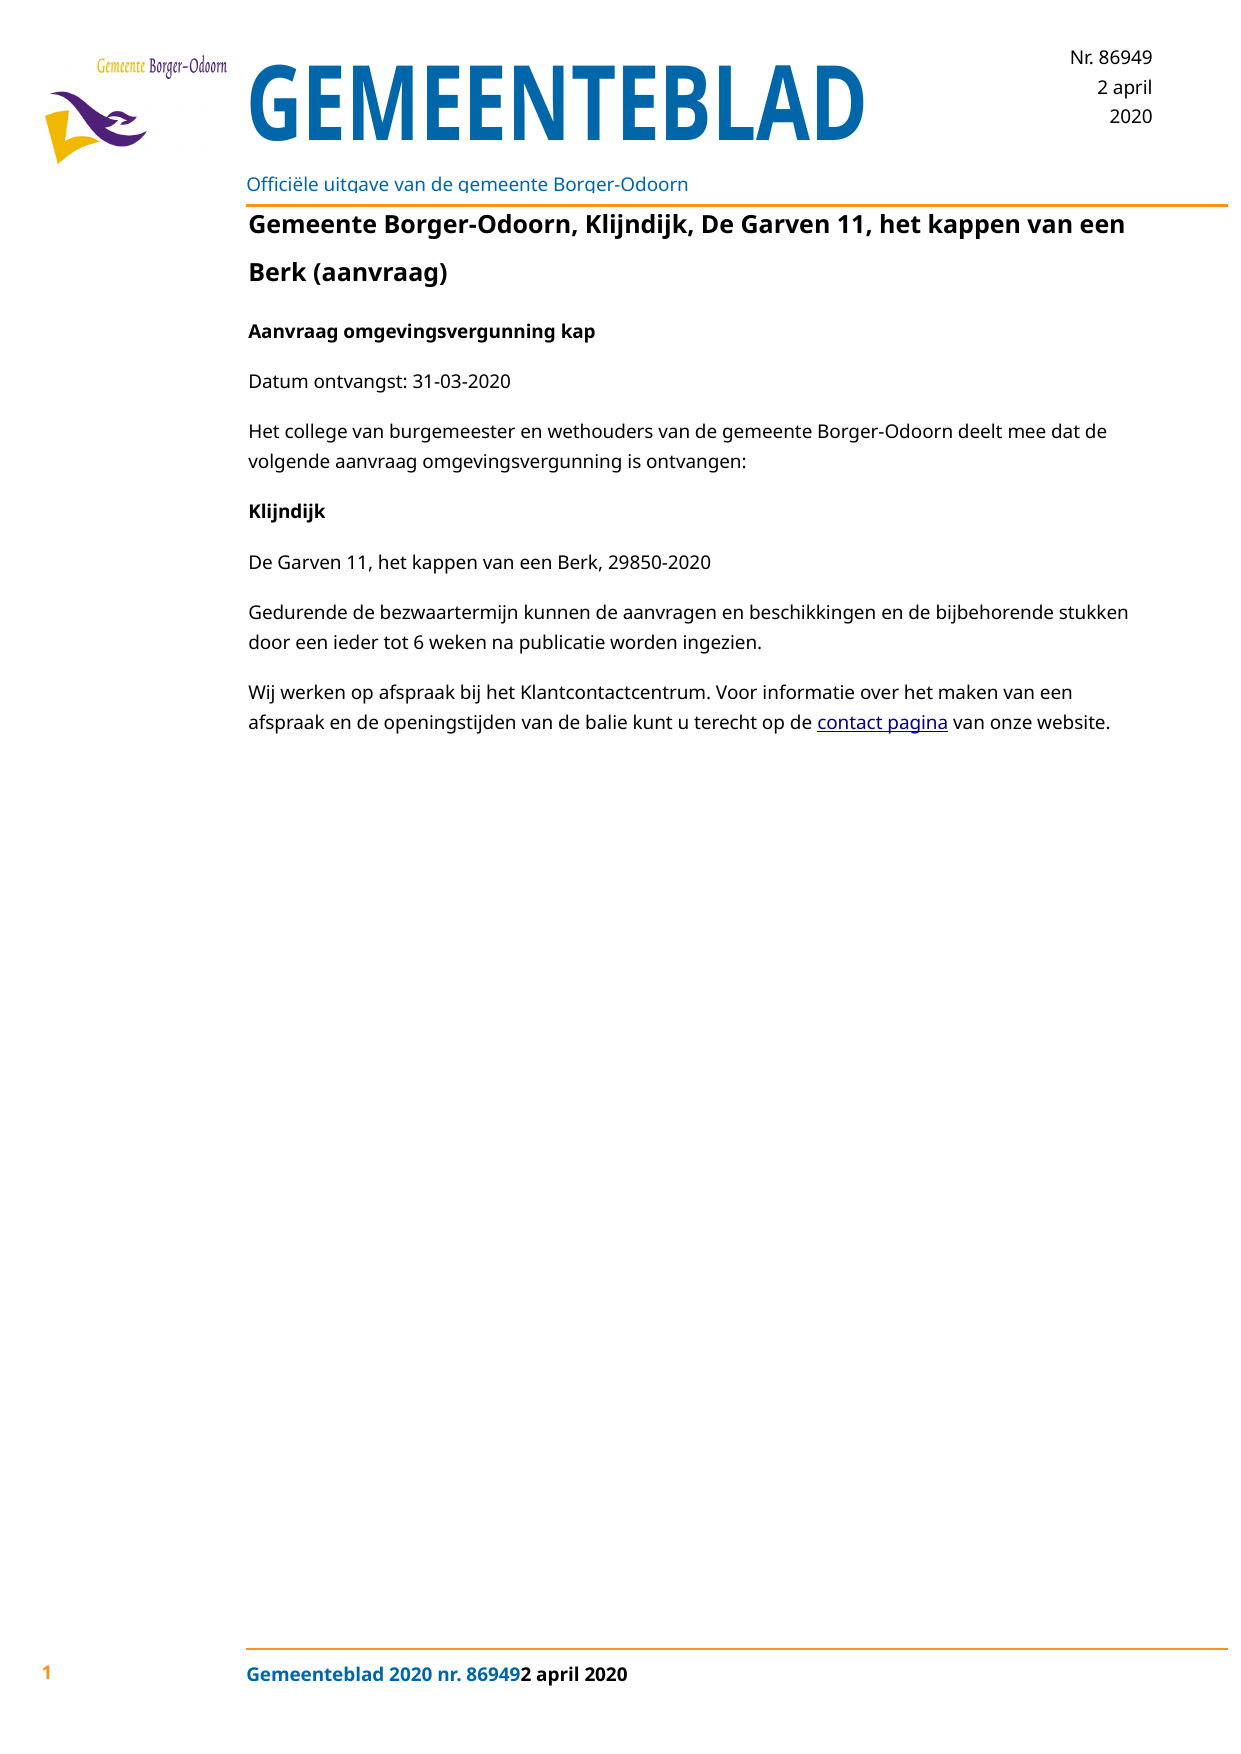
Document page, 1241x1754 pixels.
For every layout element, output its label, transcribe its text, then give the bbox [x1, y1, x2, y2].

text Klijndijk [248, 499, 1152, 524]
text Gedurende de bezwaartermijn kunnen de aanvragen en beschikkingen en de bijbehorende stukken door een ieder tot 6 weken na publicatie worden ingezien. [248, 599, 1152, 655]
text Aanvraag omgevingsvergunning kap [248, 318, 1152, 344]
text Het college van burgemeester en wethouders van de gemeente Borger-Odoorn deelt mee dat de volgende aanvraag omgevingsvergunning is ontvangen: [248, 419, 1152, 474]
text Wij werken op afspraak bij het Klantcontactcentrum. Voor informatie over het maken van een afspraak en de openingstijden van de balie kunt u terecht op de contact pagina van onze website. [248, 679, 1152, 735]
text De Garven 11, het kappen van een Berk, 29850-2020 [248, 549, 1152, 575]
picture [41, 47, 231, 172]
text Datum ontvangst: 31-03-2020 [248, 368, 1152, 394]
text Gemeente Borger-Odoorn, Klijndijk, De Garven 11, het kappen van een Berk (aanvraag) [248, 207, 1152, 288]
